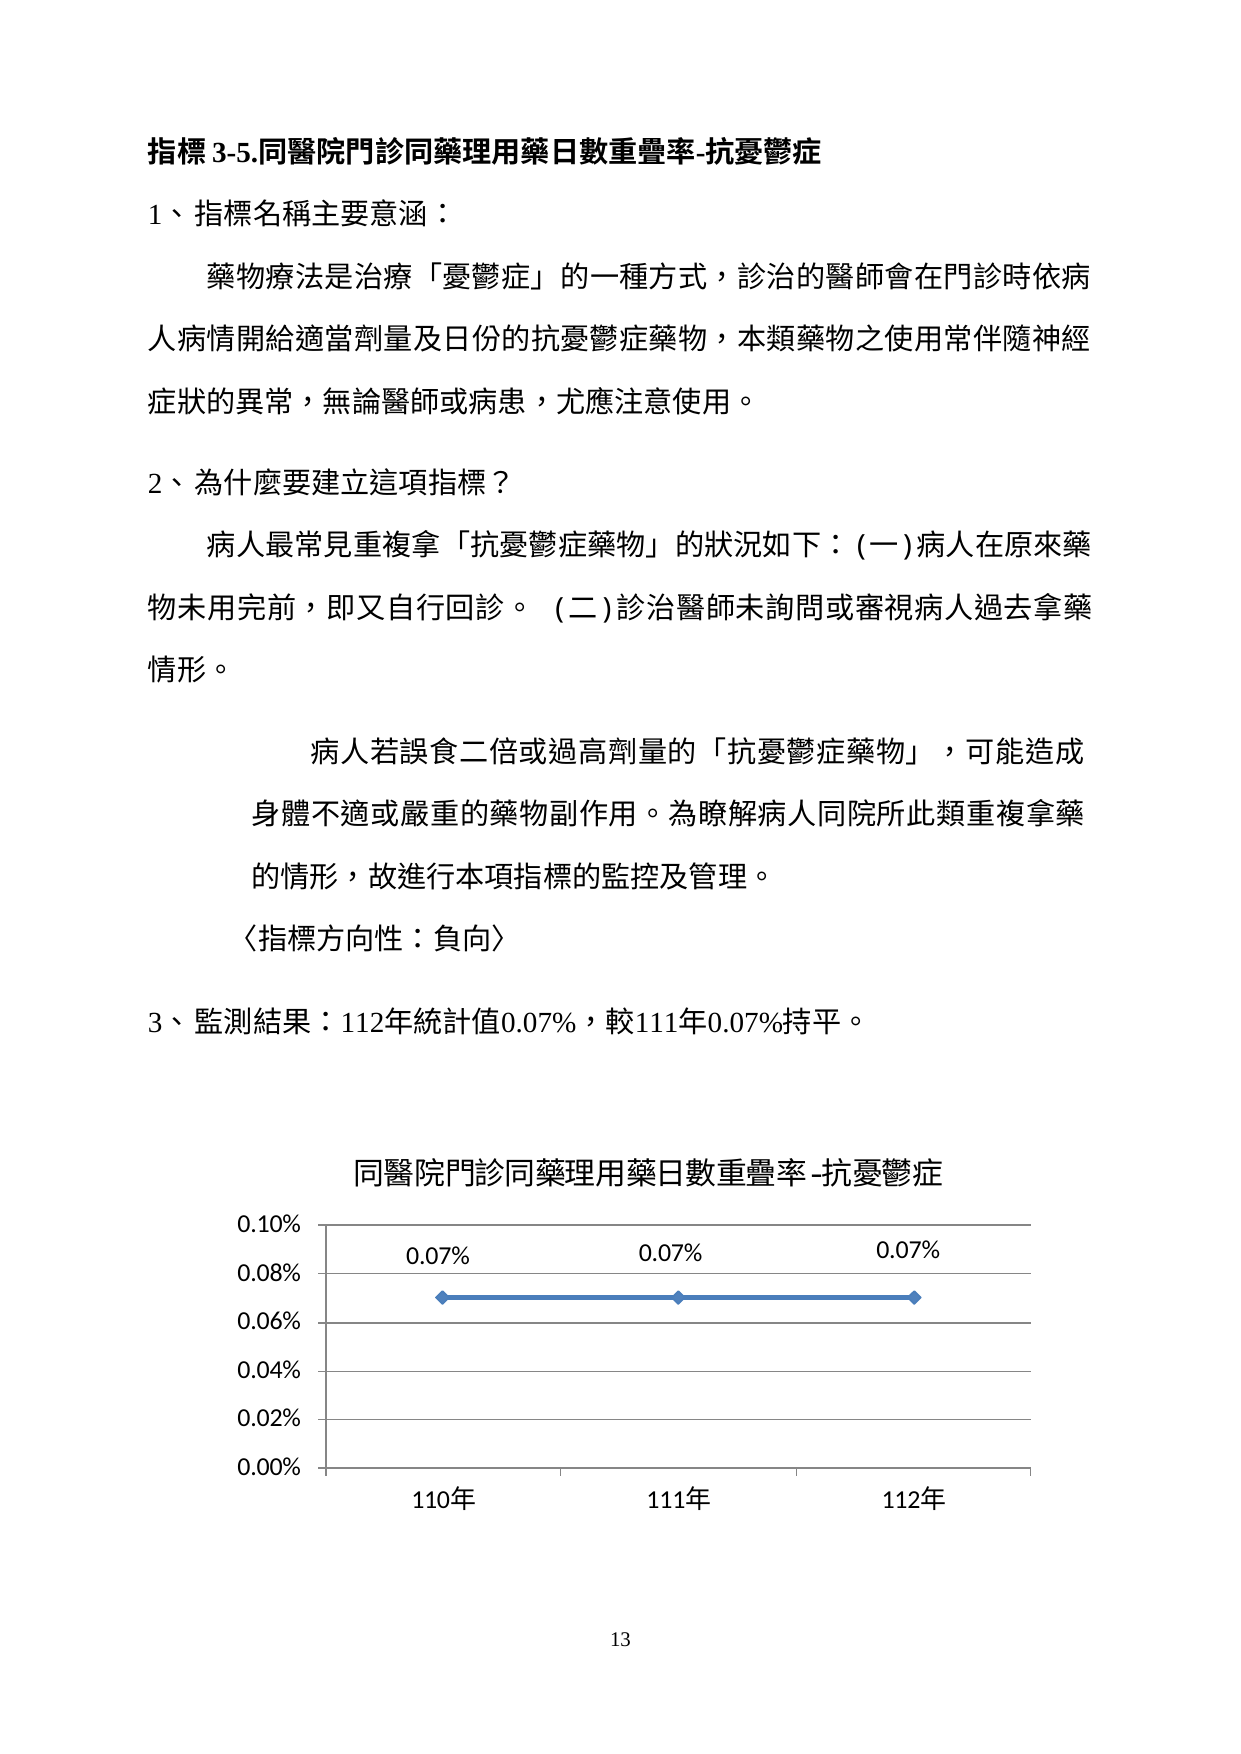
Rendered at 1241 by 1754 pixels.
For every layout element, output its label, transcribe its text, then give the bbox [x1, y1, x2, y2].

subtitle 指標3-5.同醫院門診同藥理用藥日數重疊率-抗憂鬱症 [148, 108, 1077, 170]
text 藥物療法是治療「憂鬱症」的一種方式，診治的醫師會在門診時依病人病情開給適當劑量及日份的抗憂鬱症藥物，本類藥物之使用常伴隨神經症狀的異常，無論醫師或病患，尤應注意使用。 [148, 233, 1092, 420]
text 病人若誤食二倍或過高劑量的「抗憂鬱症藥物」，可能造成身體不適或嚴重的藥物副作用。為瞭解病人同院所此類重複拿藥的情形，故進行本項指標的監控及管理。 [251, 708, 1086, 895]
list 指標名稱主要意涵： [148, 170, 1086, 233]
text 〈指標方向性：負向〉 [221, 895, 1086, 958]
list 為什麼要建立這項指標？ [148, 439, 1086, 501]
list 監測結果：112年統計值0.07%，較111年0.07%持平。 [148, 976, 1086, 1039]
text 病人最常見重複拿「抗憂鬱症藥物」的狀況如下：(一)病人在原來藥物未用完前，即又自行回診。 (二)診治醫師未詢問或審視病人過去拿藥情形。 [148, 501, 1092, 689]
